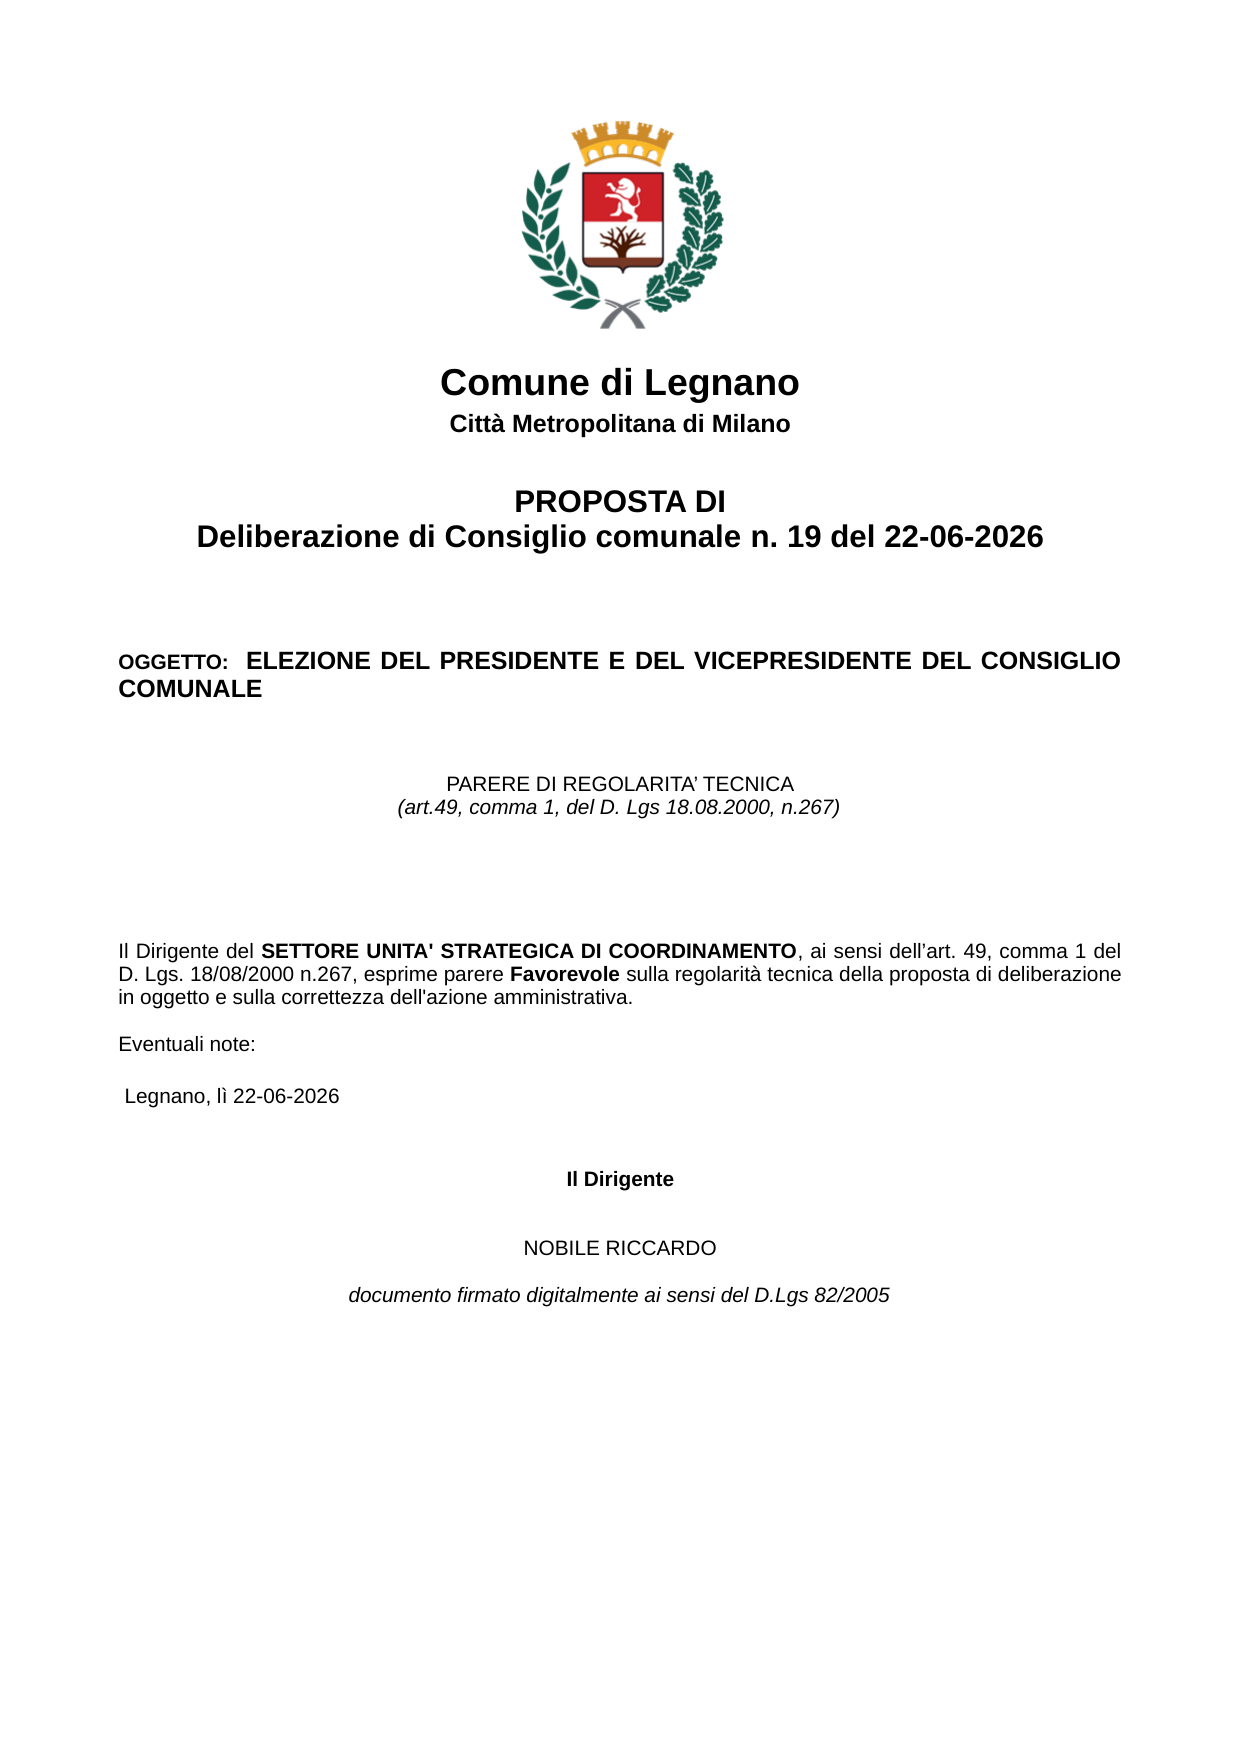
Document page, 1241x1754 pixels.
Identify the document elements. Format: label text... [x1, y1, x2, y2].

text Eventuali note: [118, 1032, 1122, 1056]
table_cell [118, 1313, 1122, 1349]
text Comune di Legnano [118, 361, 1122, 403]
table_header Legnano, lì 22-06-2026 [118, 1079, 1122, 1114]
text Deliberazione di Consiglio comunale n. 19 del 22-06-2026 [118, 519, 1122, 554]
text Città Metropolitana di Milano [118, 409, 1122, 437]
text OGGETTO: ELEZIONE DEL PRESIDENTE E DEL VICEPRESIDENTE DEL CONSIGLIO COMUNALE [118, 647, 1122, 702]
table_cell Il Dirigente NOBILE RICCARDO documento firmato digitalmente ai sensi del D.Lgs 82/2005 [118, 1115, 1122, 1313]
text Il Dirigente del SETTORE UNITA' STRATEGICA DI COORDINAMENTO, ai sensi dell’art. 49, comma 1 del D. Lgs. 18/08/2000 n.267, esprime parere Favorevole sulla regolarità tecnica della proposta di deliberazione in oggetto e sulla correttezza dell'azione amministrativa. [118, 939, 1122, 1009]
text PARERE DI REGOLARITA’ TECNICA [118, 772, 1122, 795]
text PROPOSTA DI [118, 484, 1122, 519]
picture [510, 118, 730, 339]
text (art.49, comma 1, del D. Lgs 18.08.2000, n.267) [118, 795, 1122, 819]
